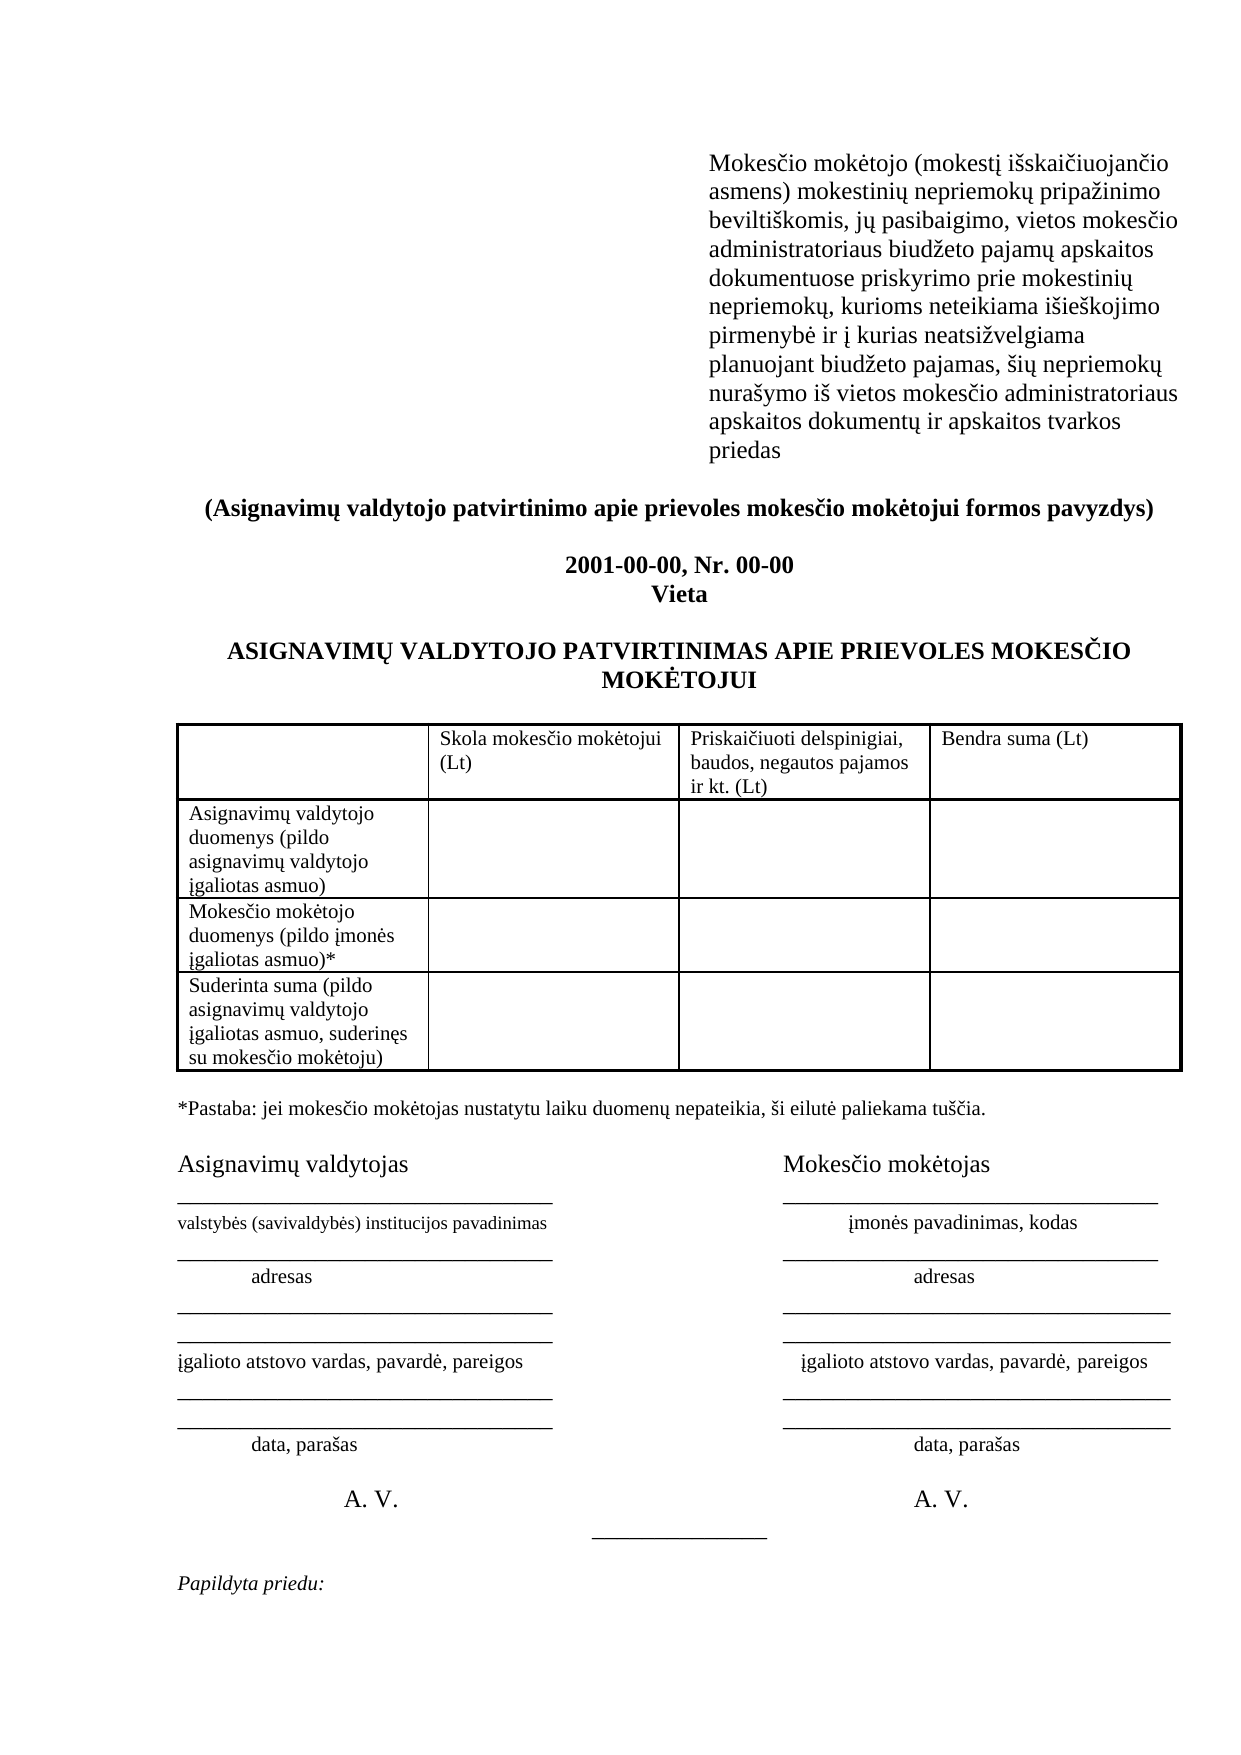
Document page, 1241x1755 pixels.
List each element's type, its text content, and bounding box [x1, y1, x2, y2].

table_cell [680, 973, 929, 1069]
table_header Priskaičiuoti delspinigiai, baudos, negautos pajamos ir kt. (Lt) [680, 726, 929, 798]
text 2001-00-00, Nr. 00-00 [177, 550, 1181, 579]
text Vieta [177, 579, 1181, 608]
text Papildyta priedu: [177, 1571, 1181, 1595]
text ______________________________ _______________________________ [177, 1288, 1181, 1317]
text (Asignavimų valdytojo patvirtinimo apie prievoles mokesčio mokėtojui formos pavyzdys) [177, 493, 1181, 521]
text Asignavimų valdytojas Mokesčio mokėtojas [177, 1149, 1181, 1178]
table_cell [931, 973, 1179, 1069]
table_cell [429, 973, 678, 1069]
table_cell Suderinta suma (pildo asignavimų valdytojo įgaliotas asmuo, suderinęs su mokesčio mokėtoju) [179, 973, 428, 1069]
text ______________________________ ______________________________ [177, 1235, 1181, 1264]
text A. V. A. V. [177, 1484, 1181, 1513]
text *Pastaba: jei mokesčio mokėtojas nustatytu laiku duomenų nepateikia, ši eilutė paliekama tuščia. [177, 1096, 1181, 1120]
text valstybės (savivaldybės) institucijos pavadinimas įmonės pavadinimas, kodas [177, 1206, 1181, 1235]
text ______________________________ _______________________________ [177, 1403, 1181, 1432]
text ______________ [177, 1513, 1181, 1542]
table_cell [931, 801, 1179, 897]
text ASIGNAVIMŲ VALDYTOJO PATVIRTINIMAS APIE PRIEVOLES MOKESČIO MOKĖTOJUI [177, 636, 1181, 694]
text įgalioto atstovo vardas, pavardė, pareigos įgalioto atstovo vardas, pavardė, pareigos [177, 1345, 1181, 1374]
text ______________________________ _______________________________ [177, 1317, 1181, 1345]
table_cell Mokesčio mokėtojo duomenys (pildo įmonės įgaliotas asmuo)* [179, 899, 428, 971]
table_cell [680, 899, 929, 971]
table_cell [429, 801, 678, 897]
table_header Skola mokesčio mokėtojui (Lt) [429, 726, 678, 798]
text ______________________________ _______________________________ [177, 1374, 1181, 1403]
text priedas [709, 435, 1181, 464]
table_cell Asignavimų valdytojo duomenys (pildo asignavimų valdytojo įgaliotas asmuo) [179, 801, 428, 897]
table_cell [680, 801, 929, 897]
table_cell [931, 899, 1179, 971]
text adresas adresas [177, 1264, 1181, 1288]
table_header [179, 726, 428, 798]
table_cell [429, 899, 678, 971]
text data, parašas data, parašas [177, 1432, 1181, 1456]
text ______________________________ ______________________________ [177, 1178, 1181, 1206]
text Mokesčio mokėtojo (mokestį išskaičiuojančio asmens) mokestinių nepriemokų pripažinimo beviltiškomis, jų pasibaigimo, vietos mokesčio administratoriaus biudžeto pajamų apskaitos dokumentuose priskyrimo prie mokestinių nepriemokų, kurioms neteikiama išieškojimo pirmenybė ir į kurias neatsižvelgiama planuojant biudžeto pajamas, šių nepriemokų nurašymo iš vietos mokesčio administratoriaus apskaitos dokumentų ir apskaitos tvarkos [709, 148, 1181, 435]
table_header Bendra suma (Lt) [931, 726, 1179, 798]
